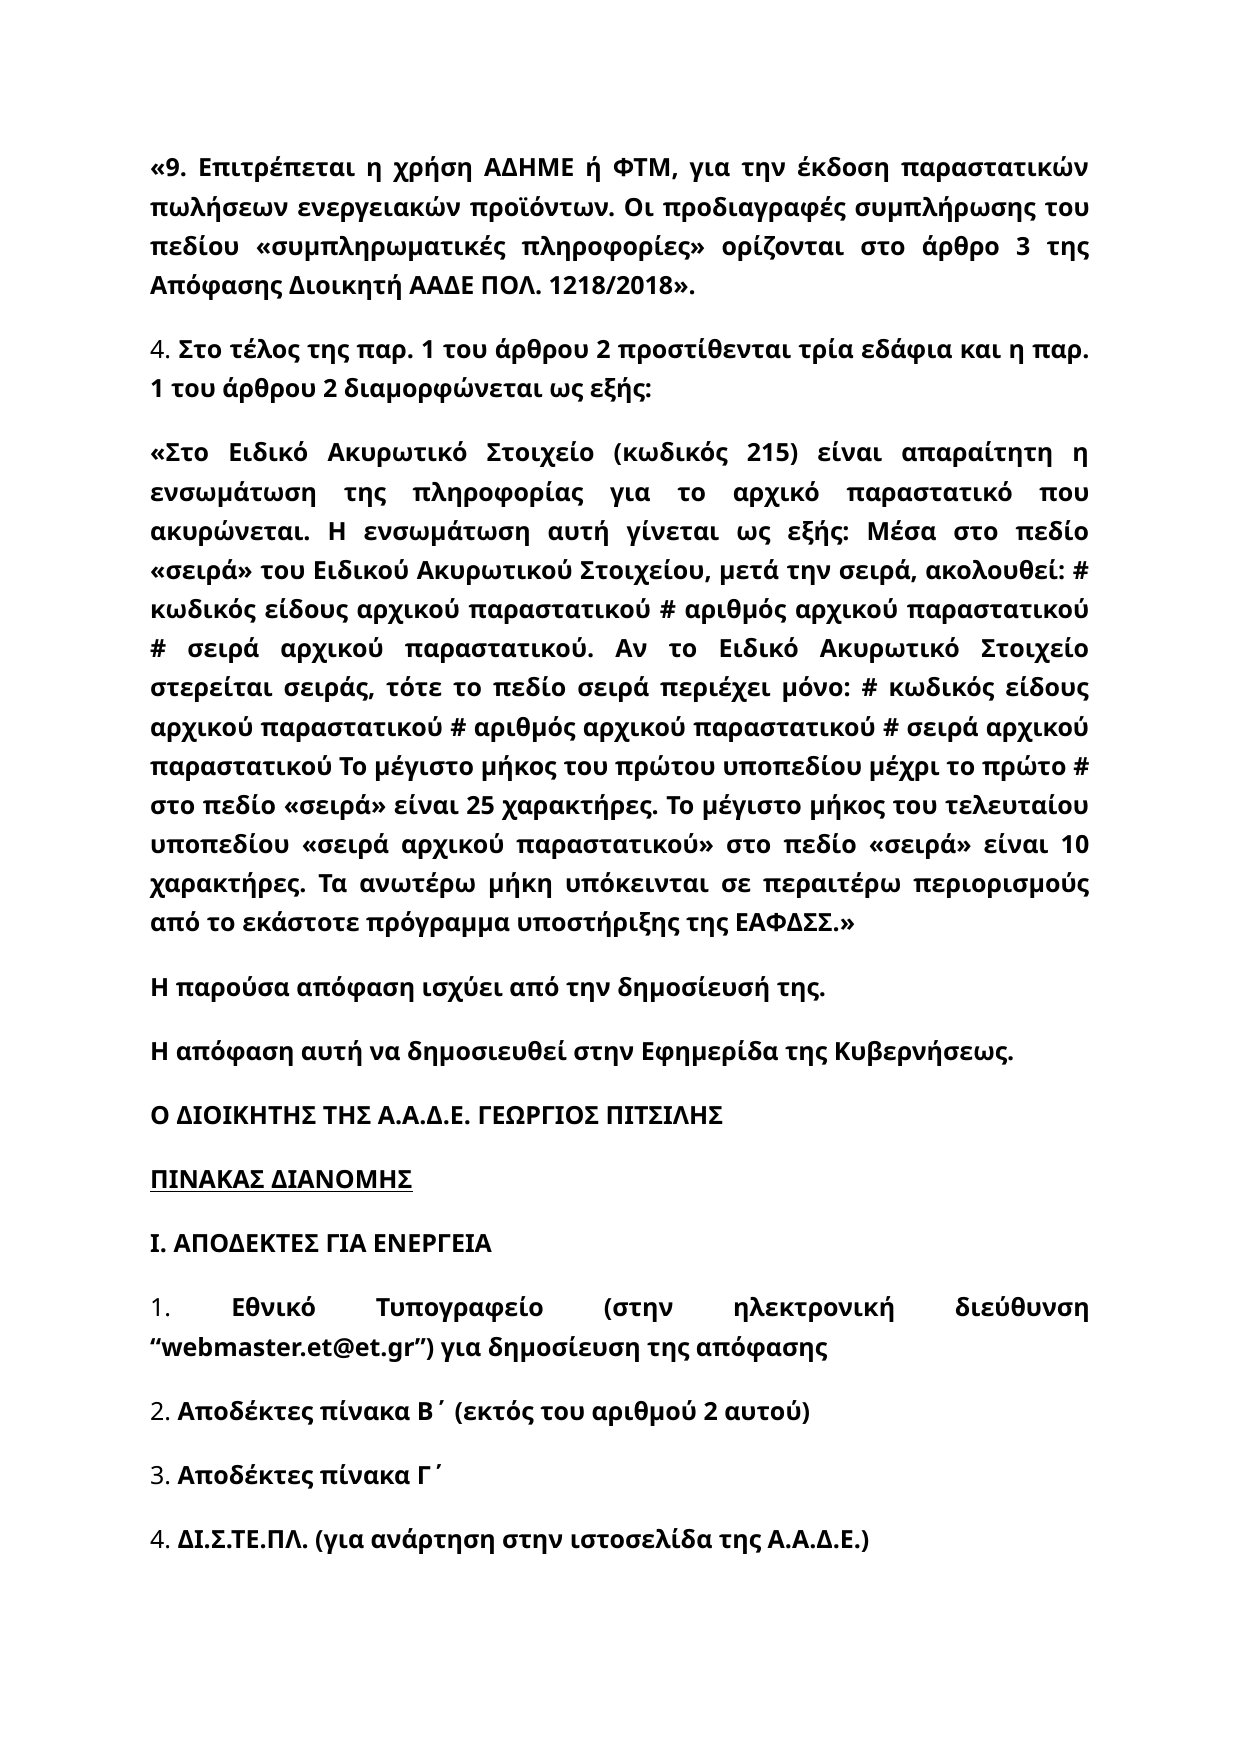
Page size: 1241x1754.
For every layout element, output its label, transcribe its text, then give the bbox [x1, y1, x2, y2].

text 2. Αποδέκτες πίνακα Β΄ (εκτός του αριθμού 2 αυτού) [150, 1393, 1090, 1427]
text 1. Εθνικό Τυπογραφείο (στην ηλεκτρονική διεύθυνση “webmaster.et@et.gr”) για δημοσίευση της απόφασης [150, 1290, 1090, 1363]
text Η παρούσα απόφαση ισχύει από την δημοσίευσή της. [150, 969, 1090, 1003]
text «Στο Ειδικό Ακυρωτικό Στοιχείο (κωδικός 215) είναι απαραίτητη η ενσωμάτωση της πληροφορίας για το αρχικό παραστατικό που ακυρώνεται. Η ενσωμάτωση αυτή γίνεται ως εξής: Μέσα στο πεδίο «σειρά» του Ειδικού Ακυρωτικού Στοιχείου, μετά την σειρά, ακολουθεί: # κωδικός είδους αρχικού παραστατικού # αριθμός αρχικού παραστατικού # σειρά αρχικού παραστατικού. Αν το Ειδικό Ακυρωτικό Στοιχείο στερείται σειράς, τότε το πεδίο σειρά περιέχει μόνο: # κωδικός είδους αρχικού παραστατικού # αριθμός αρχικού παραστατικού # σειρά αρχικού παραστατικού Το μέγιστο μήκος του πρώτου υποπεδίου μέχρι το πρώτο # στο πεδίο «σειρά» είναι 25 χαρακτήρες. Το μέγιστο μήκος του τελευταίου υποπεδίου «σειρά αρχικού παραστατικού» στο πεδίο «σειρά» είναι 10 χαρακτήρες. Τα ανωτέρω μήκη υπόκεινται σε περαιτέρω περιορισμούς από το εκάστοτε πρόγραμμα υποστήριξης της ΕΑΦΔΣΣ.» [150, 435, 1090, 939]
text 4. ΔΙ.Σ.ΤΕ.ΠΛ. (για ανάρτηση στην ιστοσελίδα της Α.Α.Δ.Ε.) [150, 1522, 1090, 1556]
text Ι. ΑΠΟΔΕΚΤΕΣ ΓΙΑ ΕΝΕΡΓΕΙΑ [150, 1226, 1090, 1260]
text 3. Αποδέκτες πίνακα Γ΄ [150, 1457, 1090, 1492]
text «9. Επιτρέπεται η χρήση ΑΔΗΜΕ ή ΦΤΜ, για την έκδοση παραστατικών πωλήσεων ενεργειακών προϊόντων. Οι προδιαγραφές συμπλήρωσης του πεδίου «συμπληρωματικές πληροφορίες» ορίζονται στο άρθρο 3 της Απόφασης Διοικητή ΑΑΔΕ ΠΟΛ. 1218/2018». [150, 150, 1090, 302]
text Η απόφαση αυτή να δημοσιευθεί στην Εφημερίδα της Κυβερνήσεως. [150, 1033, 1090, 1067]
text ΠΙΝΑΚΑΣ ΔΙΑΝΟΜΗΣ [150, 1162, 1090, 1196]
text 4. Στο τέλος της παρ. 1 του άρθρου 2 προστίθενται τρία εδάφια και η παρ. 1 του άρθρου 2 διαμορφώνεται ως εξής: [150, 332, 1090, 405]
text Ο ΔΙΟΙΚΗΤΗΣ ΤΗΣ Α.Α.Δ.Ε. ΓΕΩΡΓΙΟΣ ΠΙΤΣΙΛΗΣ [150, 1097, 1090, 1132]
